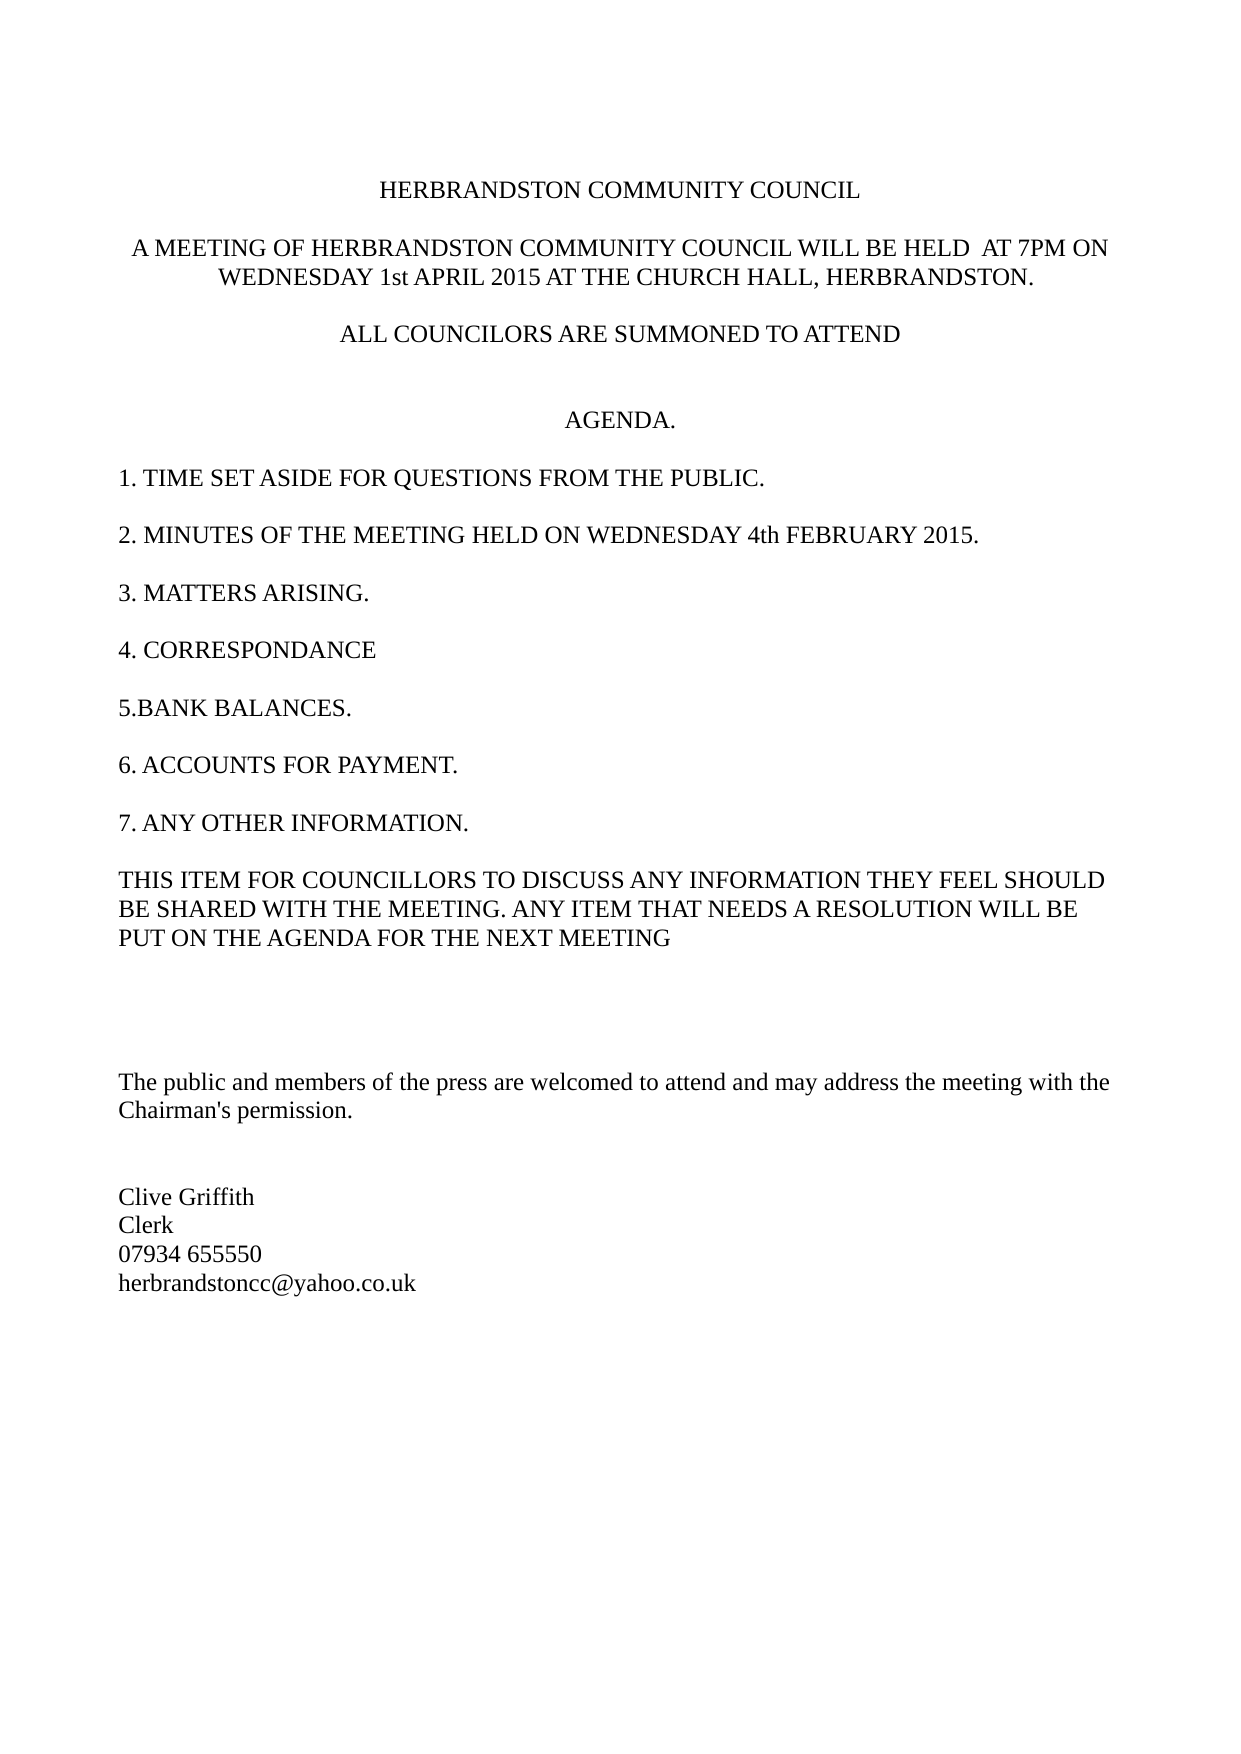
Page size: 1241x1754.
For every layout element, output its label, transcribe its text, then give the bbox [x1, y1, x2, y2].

text 5.BANK BALANCES. [118, 693, 1122, 722]
text 07934 655550 [118, 1239, 1122, 1268]
text AGENDA. [118, 406, 1122, 434]
text Clive Griffith [118, 1182, 1122, 1211]
text 2. MINUTES OF THE MEETING HELD ON WEDNESDAY 4th FEBRUARY 2015. [118, 521, 1122, 549]
text herbrandstoncc@yahoo.co.uk [118, 1268, 1122, 1297]
text Clerk [118, 1211, 1122, 1239]
text The public and members of the press are welcomed to attend and may address the meeting with the Chairman's permission. [118, 1067, 1122, 1124]
text 3. MATTERS ARISING. [118, 578, 1122, 607]
text A MEETING OF HERBRANDSTON COMMUNITY COUNCIL WILL BE HELD AT 7PM ON [118, 233, 1122, 262]
text HERBRANDSTON COMMUNITY COUNCIL [118, 176, 1122, 204]
text 6. ACCOUNTS FOR PAYMENT. [118, 751, 1122, 779]
text ALL COUNCILORS ARE SUMMONED TO ATTEND [118, 319, 1122, 348]
text 7. ANY OTHER INFORMATION. [118, 808, 1122, 837]
text 1. TIME SET ASIDE FOR QUESTIONS FROM THE PUBLIC. [118, 463, 1122, 492]
text THIS ITEM FOR COUNCILLORS TO DISCUSS ANY INFORMATION THEY FEEL SHOULD BE SHARED WITH THE MEETING. ANY ITEM THAT NEEDS A RESOLUTION WILL BE PUT ON THE AGENDA FOR THE NEXT MEETING [118, 866, 1122, 952]
text 4. CORRESPONDANCE [118, 636, 1122, 664]
text WEDNESDAY 1st APRIL 2015 AT THE CHURCH HALL, HERBRANDSTON. [118, 262, 1122, 291]
